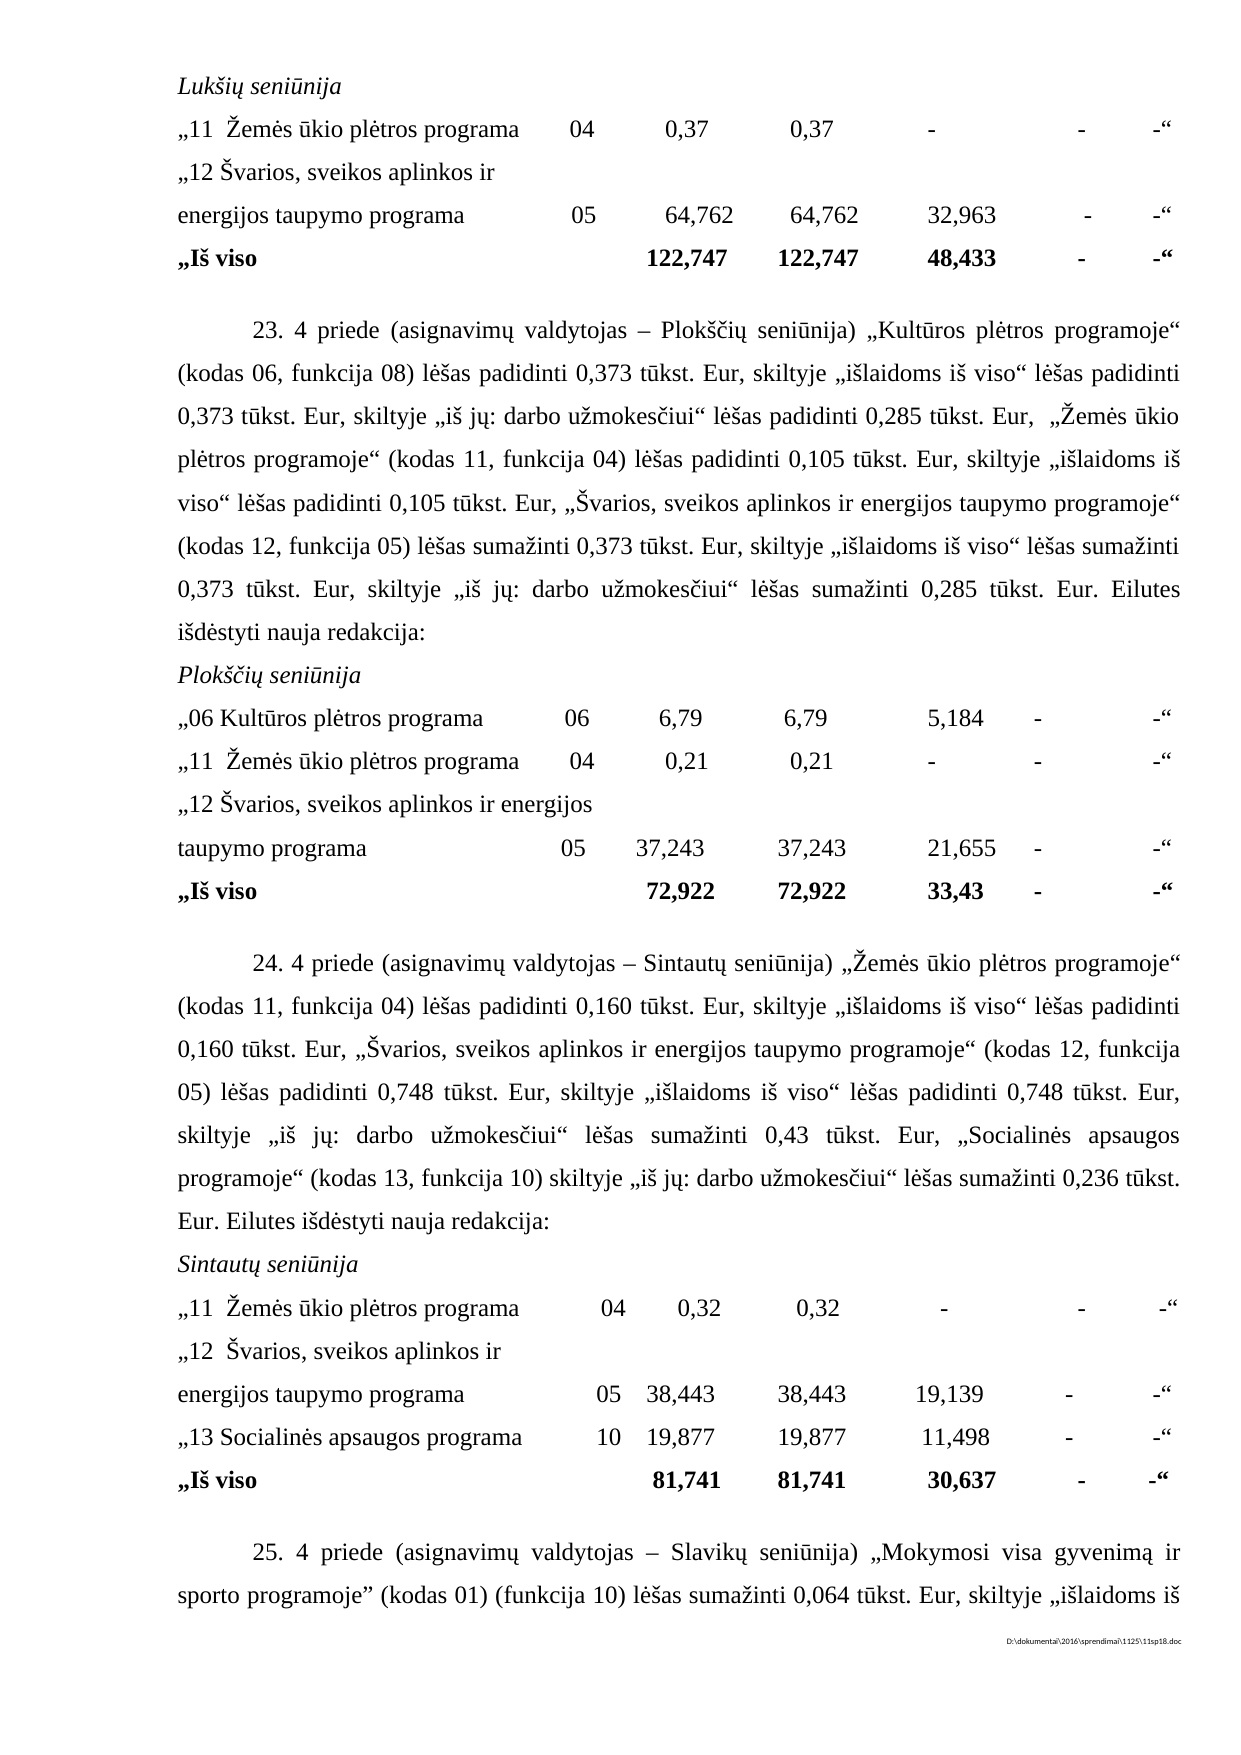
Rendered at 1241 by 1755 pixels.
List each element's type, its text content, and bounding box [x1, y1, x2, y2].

text Sintautų seniūnija [177, 1249, 1181, 1278]
text „12 Švarios, sveikos aplinkos ir [177, 1336, 1181, 1364]
text energijos taupymo programa 05 38,443 38,443 19,139 - -“ [177, 1379, 1181, 1408]
text energijos taupymo programa 05 64,762 64,762 32,963 - -“ [177, 200, 1181, 229]
text Plokščių seniūnija [177, 660, 1181, 689]
text 25. 4 priede (asignavimų valdytojas – Slavikų seniūnija) „Mokymosi visa gyvenimą ir sporto programoje” (kodas 01) (funkcija 10) lėšas sumažinti 0,064 tūkst. Eur, skiltyje „išlaidoms iš [177, 1537, 1181, 1609]
text 23. 4 priede (asignavimų valdytojas – Plokščių seniūnija) „Kultūros plėtros programoje“ (kodas 06, funkcija 08) lėšas padidinti 0,373 tūkst. Eur, skiltyje „išlaidoms iš viso“ lėšas padidinti 0,373 tūkst. Eur, skiltyje „iš jų: darbo užmokesčiui“ lėšas padidinti 0,285 tūkst. Eur, „Žemės ūkio plėtros programoje“ (kodas 11, funkcija 04) lėšas padidinti 0,105 tūkst. Eur, skiltyje „išlaidoms iš viso“ lėšas padidinti 0,105 tūkst. Eur, „Švarios, sveikos aplinkos ir energijos taupymo programoje“ (kodas 12, funkcija 05) lėšas sumažinti 0,373 tūkst. Eur, skiltyje „išlaidoms iš viso“ lėšas sumažinti 0,373 tūkst. Eur, skiltyje „iš jų: darbo užmokesčiui“ lėšas sumažinti 0,285 tūkst. Eur. Eilutes išdėstyti nauja redakcija: [177, 315, 1181, 646]
text 24. 4 priede (asignavimų valdytojas – Sintautų seniūnija) „Žemės ūkio plėtros programoje“ (kodas 11, funkcija 04) lėšas padidinti 0,160 tūkst. Eur, skiltyje „išlaidoms iš viso“ lėšas padidinti 0,160 tūkst. Eur, „Švarios, sveikos aplinkos ir energijos taupymo programoje“ (kodas 12, funkcija 05) lėšas padidinti 0,748 tūkst. Eur, skiltyje „išlaidoms iš viso“ lėšas padidinti 0,748 tūkst. Eur, skiltyje „iš jų: darbo užmokesčiui“ lėšas sumažinti 0,43 tūkst. Eur, „Socialinės apsaugos programoje“ (kodas 13, funkcija 10) skiltyje „iš jų: darbo užmokesčiui“ lėšas sumažinti 0,236 tūkst. Eur. Eilutes išdėstyti nauja redakcija: [177, 948, 1181, 1235]
text „11 Žemės ūkio plėtros programa 04 0,21 0,21 - - -“ [177, 746, 1181, 775]
text „Iš viso 72,922 72,922 33,43 - -“ [177, 876, 1181, 904]
text „11 Žemės ūkio plėtros programa 04 0,37 0,37 - - -“ [177, 114, 1181, 143]
text „06 Kultūros plėtros programa 06 6,79 6,79 5,184 - -“ [177, 703, 1181, 732]
text „12 Švarios, sveikos aplinkos ir [177, 157, 1181, 186]
text „Iš viso 81,741 81,741 30,637 - -“ [177, 1465, 1181, 1494]
text „Iš viso 122,747 122,747 48,433 - -“ [177, 243, 1181, 272]
text „11 Žemės ūkio plėtros programa 04 0,32 0,32 - - -“ [177, 1293, 1181, 1321]
text taupymo programa 05 37,243 37,243 21,655 - -“ [177, 833, 1181, 861]
text Lukšių seniūnija [177, 71, 1181, 99]
text „12 Švarios, sveikos aplinkos ir energijos [177, 789, 1181, 818]
text „13 Socialinės apsaugos programa 10 19,877 19,877 11,498 - -“ [177, 1422, 1181, 1451]
